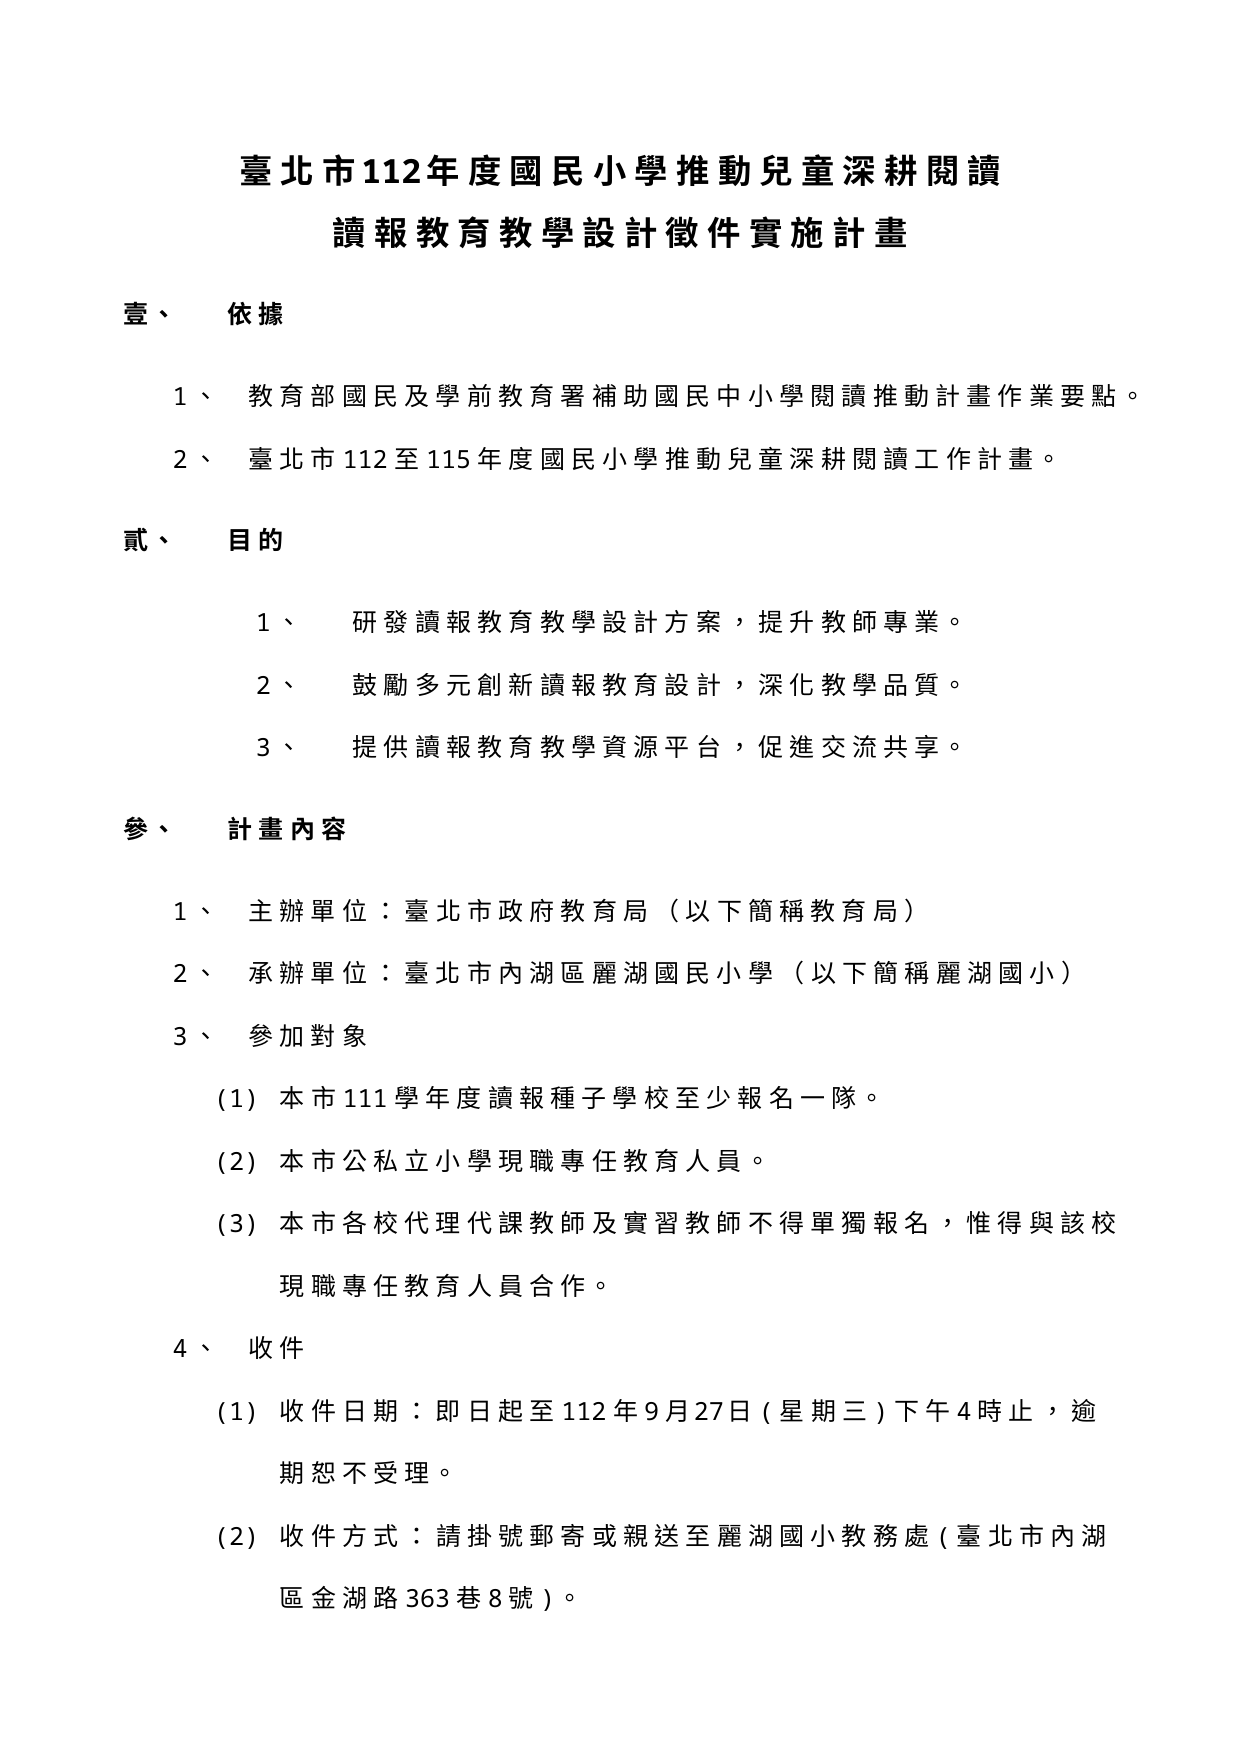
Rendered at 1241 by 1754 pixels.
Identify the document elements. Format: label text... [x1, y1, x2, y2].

list 本市111學年度讀報種子學校至少報名一隊。 [209, 1055, 1120, 1118]
list 研發讀報教育教學設計方案，提升教師專業。 [245, 579, 1120, 642]
list 承辦單位：臺北市內湖區麗湖國民小學（以下簡稱麗湖國小） [170, 930, 1120, 993]
list 收件 [170, 1305, 1120, 1368]
list 主辦單位：臺北市政府教育局（以下簡稱教育局） [170, 868, 1120, 930]
list 本市各校代理代課教師及實習教師不得單獨報名，惟得與該校現職專任教育人員合作。 [209, 1180, 1120, 1305]
list 提供讀報教育教學資源平台，促進交流共享。 [245, 704, 1120, 767]
list 本市公私立小學現職專任教育人員。 [209, 1118, 1120, 1180]
list 收件方式：請掛號郵寄或親送至麗湖國小教務處(臺北市內湖區金湖路363巷8號)。 [209, 1493, 1120, 1618]
list 教育部國民及學前教育署補助國民中小學閱讀推動計畫作業要點。 [170, 353, 1120, 416]
text 臺北市112年度國民小學推動兒童深耕閱讀 [120, 127, 1120, 189]
list 臺北市112至115年度國民小學推動兒童深耕閱讀工作計畫。 [170, 416, 1120, 478]
list 參加對象 [170, 993, 1120, 1055]
list 依據 [120, 271, 1120, 334]
list 鼓勵多元創新讀報教育設計，深化教學品質。 [245, 642, 1120, 704]
list 目的 [120, 497, 1120, 560]
list 收件日期：即日起至112年9月27日(星期三)下午4時止，逾期恕不受理。 [209, 1368, 1120, 1493]
list 計畫內容 [120, 786, 1120, 848]
text 讀報教育教學設計徵件實施計畫 [120, 189, 1120, 252]
